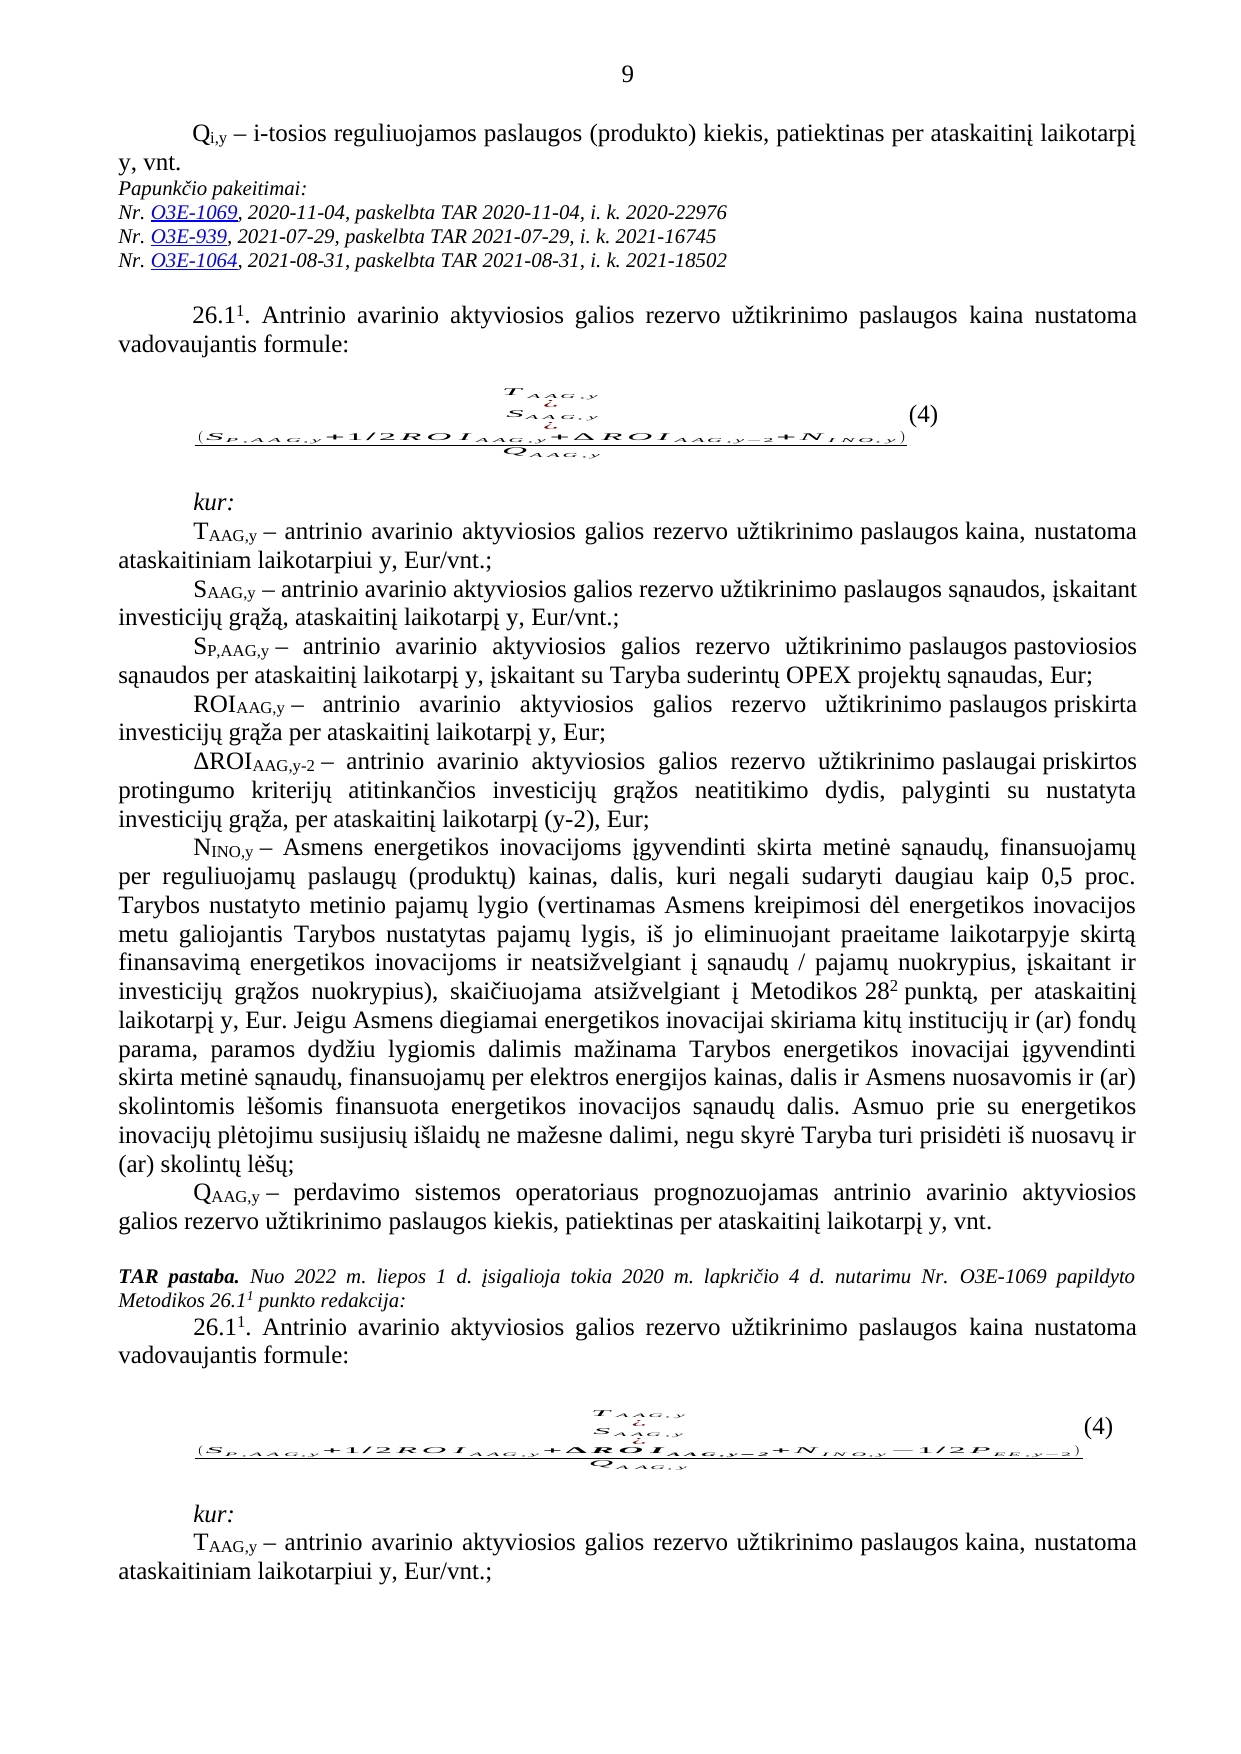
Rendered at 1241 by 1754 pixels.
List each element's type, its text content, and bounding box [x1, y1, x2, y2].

text kur: [118, 487, 1137, 516]
text (4) [118, 1398, 1137, 1470]
text TAR pastaba. Nuo 2022 m. liepos 1 d. įsigalioja tokia 2020 m. lapkričio 4 d. nutarimu Nr. O3E-1069 papildyto Metodikos 26.11 punkto redakcija: [118, 1264, 1137, 1312]
text ROIAAG,y – antrinio avarinio aktyviosios galios rezervo užtikrinimo paslaugos priskirta investicijų grąža per ataskaitinį laikotarpį y, Eur; [118, 689, 1137, 746]
text (4) [118, 387, 1137, 459]
text NINO,y – Asmens energetikos inovacijoms įgyvendinti skirta metinė sąnaudų, finansuojamų per reguliuojamų paslaugų (produktų) kainas, dalis, kuri negali sudaryti daugiau kaip 0,5 proc. Tarybos nustatyto metinio pajamų lygio (vertinamas Asmens kreipimosi dėl energetikos inovacijos metu galiojantis Tarybos nustatytas pajamų lygis, iš jo eliminuojant praeitame laikotarpyje skirtą finansavimą energetikos inovacijoms ir neatsižvelgiant į sąnaudų / pajamų nuokrypius, įskaitant ir investicijų grąžos nuokrypius), skaičiuojama atsižvelgiant į Metodikos 282 punktą, per ataskaitinį laikotarpį y, Eur. Jeigu Asmens diegiamai energetikos inovacijai skiriama kitų institucijų ir (ar) fondų parama, paramos dydžiu lygiomis dalimis mažinama Tarybos energetikos inovacijai įgyvendinti skirta metinė sąnaudų, finansuojamų per elektros energijos kainas, dalis ir Asmens nuosavomis ir (ar) skolintomis lėšomis finansuota energetikos inovacijos sąnaudų dalis. Asmuo prie su energetikos inovacijų plėtojimu susijusių išlaidų ne mažesne dalimi, negu skyrė Taryba turi prisidėti iš nuosavų ir (ar) skolintų lėšų; [118, 832, 1137, 1177]
text kur: [118, 1499, 1137, 1527]
text 26.11. Antrinio avarinio aktyviosios galios rezervo užtikrinimo paslaugos kaina nustatoma vadovaujantis formule: [118, 301, 1137, 358]
text Qi,y – i-tosios reguliuojamos paslaugos (produkto) kiekis, patiektinas per ataskaitinį laikotarpį y, vnt. [118, 118, 1137, 176]
text QAAG,y – perdavimo sistemos operatoriaus prognozuojamas antrinio avarinio aktyviosios galios rezervo užtikrinimo paslaugos kiekis, patiektinas per ataskaitinį laikotarpį y, vnt. [118, 1177, 1137, 1235]
text SP,AAG,y – antrinio avarinio aktyviosios galios rezervo užtikrinimo paslaugos pastoviosios sąnaudos per ataskaitinį laikotarpį y, įskaitant su Taryba suderintų OPEX projektų sąnaudas, Eur; [118, 631, 1137, 689]
text 26.11. Antrinio avarinio aktyviosios galios rezervo užtikrinimo paslaugos kaina nustatoma vadovaujantis formule: [118, 1312, 1137, 1369]
text Nr. O3E-939, 2021-07-29, paskelbta TAR 2021-07-29, i. k. 2021-16745 [118, 224, 1137, 248]
text TAAG,y – antrinio avarinio aktyviosios galios rezervo užtikrinimo paslaugos kaina, nustatoma ataskaitiniam laikotarpiui y, Eur/vnt.; [118, 1527, 1137, 1585]
text Nr. O3E-1069, 2020-11-04, paskelbta TAR 2020-11-04, i. k. 2020-22976 [118, 200, 1137, 224]
text Nr. O3E-1064, 2021-08-31, paskelbta TAR 2021-08-31, i. k. 2021-18502 [118, 248, 1137, 272]
text ΔROIAAG,y-2 – antrinio avarinio aktyviosios galios rezervo užtikrinimo paslaugai priskirtos protingumo kriterijų atitinkančios investicijų grąžos neatitikimo dydis, palyginti su nustatyta investicijų grąža, per ataskaitinį laikotarpį (y-2), Eur; [118, 746, 1137, 832]
text SAAG,y – antrinio avarinio aktyviosios galios rezervo užtikrinimo paslaugos sąnaudos, įskaitant investicijų grąžą, ataskaitinį laikotarpį y, Eur/vnt.; [118, 574, 1137, 631]
text TAAG,y – antrinio avarinio aktyviosios galios rezervo užtikrinimo paslaugos kaina, nustatoma ataskaitiniam laikotarpiui y, Eur/vnt.; [118, 516, 1137, 574]
text Papunkčio pakeitimai: [118, 176, 1137, 200]
